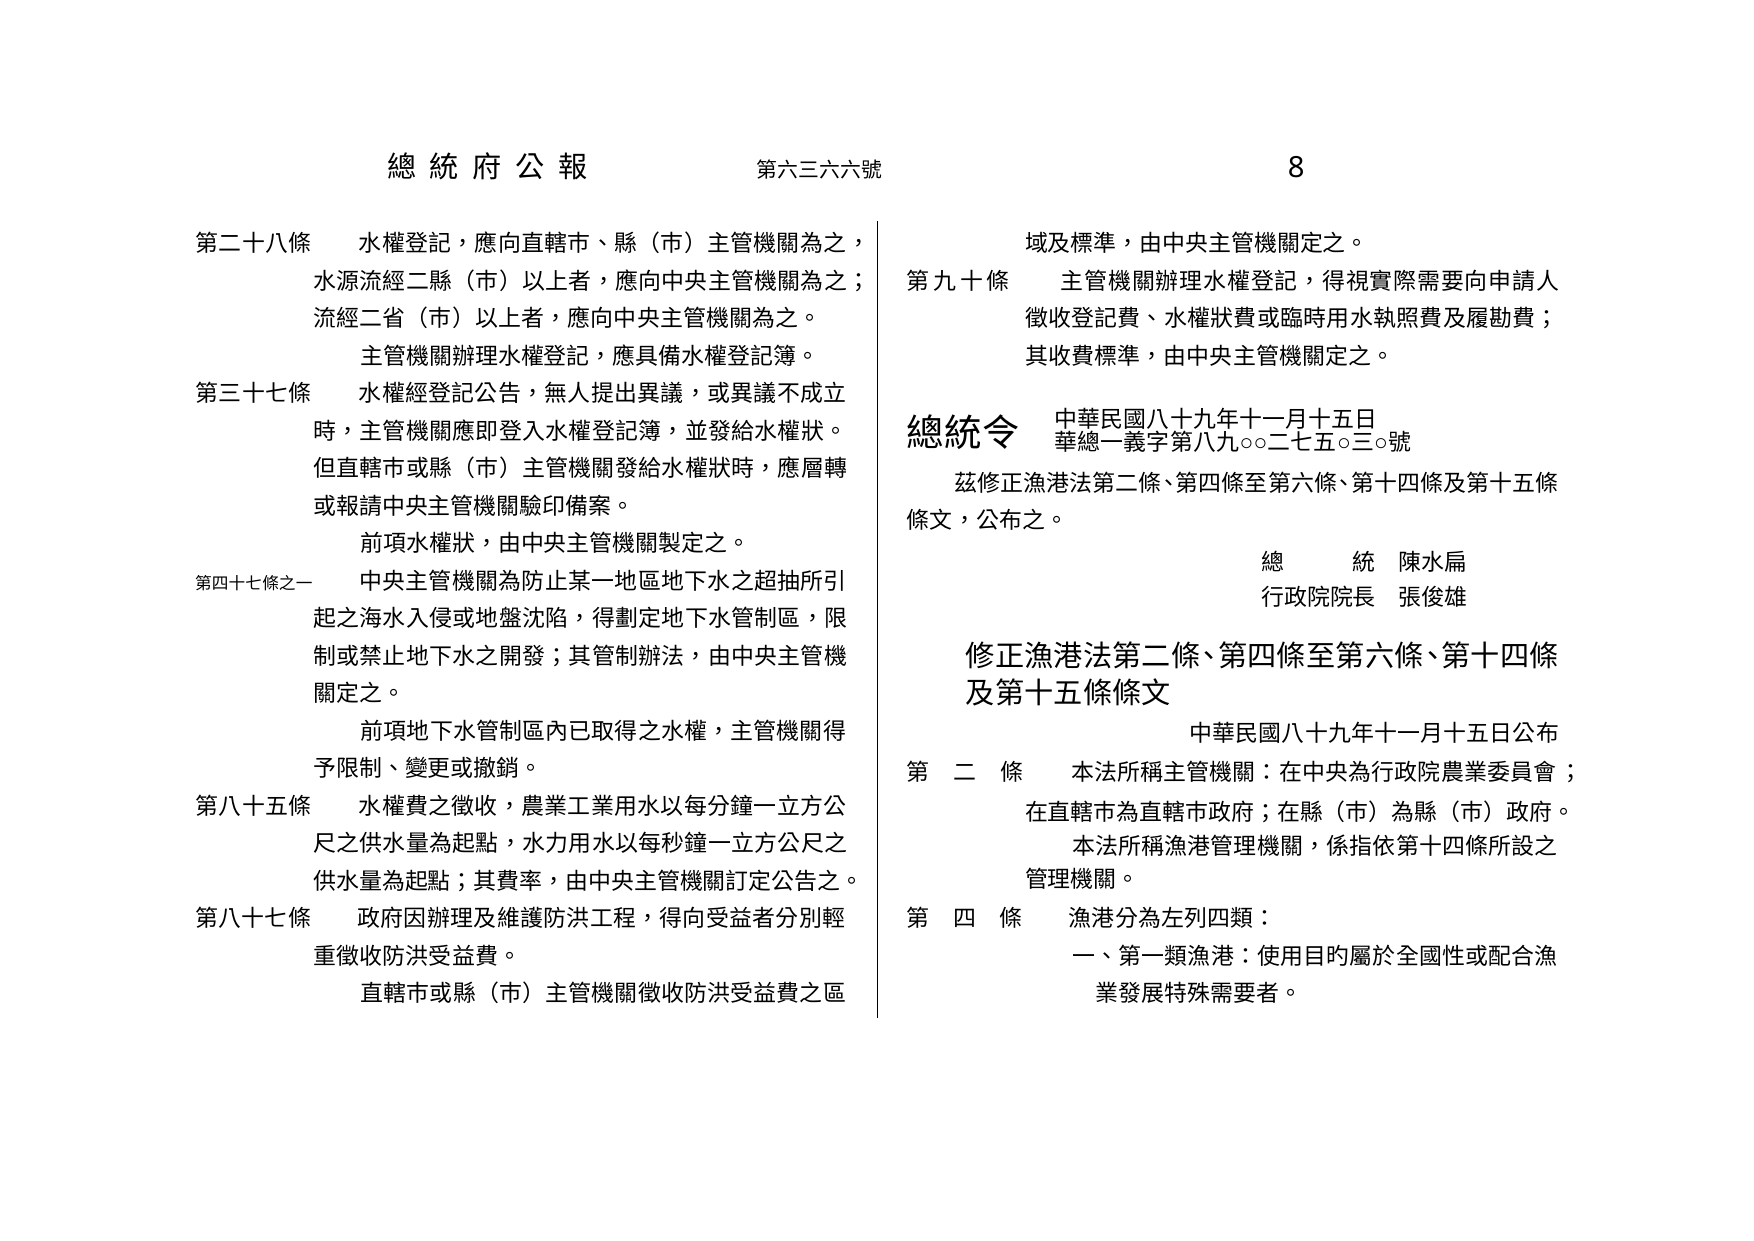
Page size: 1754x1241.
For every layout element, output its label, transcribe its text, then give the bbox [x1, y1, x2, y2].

text 中華民國八十九年十一月十五日公布 [966, 711, 1559, 749]
text 茲修正漁港法第二條、第四條至第六條、第十四條及第十五條條文，公布之。 [907, 461, 1559, 536]
text 一、第一類漁港：使用目旳屬於全國性或配合漁業發展特殊需要者。 [1072, 934, 1559, 1009]
text 第八十五條 水權費之徵收，農業工業用水以每分鐘一立方公尺之供水量為起點，水力用水以每秒鐘一立方公尺之供水量為起點；其費率，由中央主管機關訂定公告之。 [195, 784, 847, 897]
table_header 總統令 [904, 409, 1051, 455]
text 前項地下水管制區內已取得之水權，主管機關得予限制、變更或撤銷。 [313, 709, 847, 784]
text 域及標準，由中央主管機關定之。 [1025, 222, 1559, 259]
text 前項水權狀，由中央主管機關製定之。 [313, 522, 847, 559]
table_header 中華民國八十九年十一月十五日 華總一義字第八九○○二七五○三○號 [1051, 409, 1564, 455]
text 第九十條 主管機關辦理水權登記，得視實際需要向申請人徵收登記費、水權狀費或臨時用水執照費及履勘費；其收費標準，由中央主管機關定之。 [907, 259, 1559, 372]
text 主管機關辦理水權登記，應具備水權登記簿。 [313, 334, 847, 372]
text 第 四 條 漁港分為左列四類： [907, 894, 1559, 934]
text 修正漁港法第二條、第四條至第六條、第十四條及第十五條條文 [966, 636, 1559, 711]
text 總 統 陳水扁 [907, 549, 1559, 576]
text 第 二 條 本法所稱主管機關：在中央為行政院農業委員會；在直轄巿為直轄巿政府；在縣（巿）為縣（巿）政府。 [907, 749, 1559, 828]
text 第二十八條 水權登記，應向直轄巿、縣（巿）主管機關為之，水源流經二縣（巿）以上者，應向中央主管機關為之；流經二省（巿）以上者，應向中央主管機關為之。 [195, 222, 847, 334]
text 直轄巿或縣（巿）主管機關徵收防洪受益費之區 [313, 972, 847, 1009]
text 第八十七條 政府因辦理及維護防洪工程，得向受益者分別輕重徵收防洪受益費。 [195, 897, 847, 972]
text 第三十七條 水權經登記公告，無人提出異議，或異議不成立時，主管機關應即登入水權登記簿，並發給水權狀。但直轄巿或縣（巿）主管機關發給水權狀時，應層轉或報請中央主管機關驗印備案。 [195, 372, 847, 522]
text 本法所稱漁港管理機關，係指依第十四條所設之管理機關。 [1025, 828, 1559, 894]
text 行政院院長 張俊雄 [907, 584, 1559, 611]
text 第四十七條之一 中央主管機關為防止某一地區地下水之超抽所引起之海水入侵或地盤沈陷，得劃定地下水管制區，限制或禁止地下水之開發；其管制辦法，由中央主管機關定之。 [195, 559, 847, 709]
